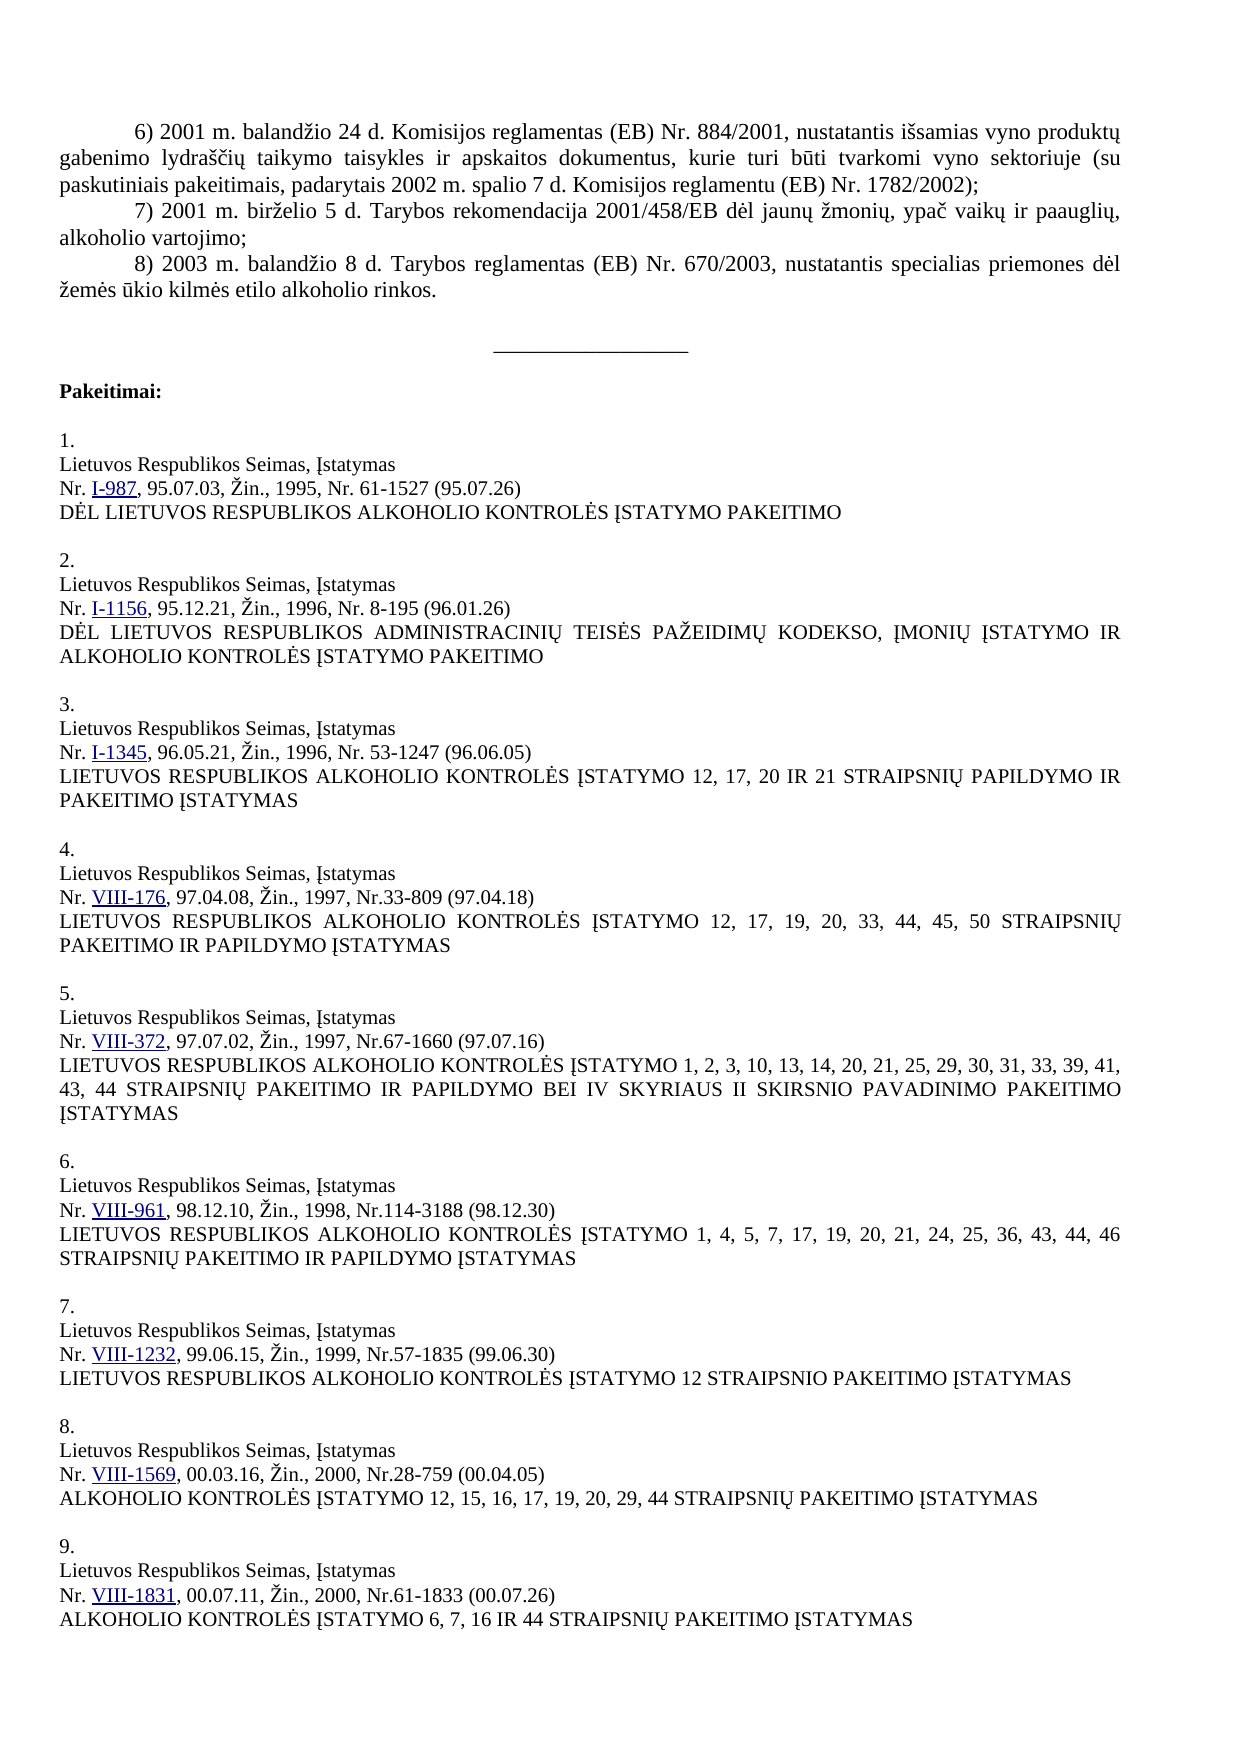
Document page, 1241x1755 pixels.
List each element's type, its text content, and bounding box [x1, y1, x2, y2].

text 9. [59, 1534, 1122, 1558]
text Nr. VIII-1831, 00.07.11, Žin., 2000, Nr.61-1833 (00.07.26) [59, 1582, 1122, 1607]
text 4. [59, 837, 1122, 861]
text Nr. VIII-1569, 00.03.16, Žin., 2000, Nr.28-759 (00.04.05) [59, 1462, 1122, 1486]
text Nr. I-987, 95.07.03, Žin., 1995, Nr. 61-1527 (95.07.26) [59, 476, 1122, 500]
text LIETUVOS RESPUBLIKOS ALKOHOLIO KONTROLĖS ĮSTATYMO 1, 2, 3, 10, 13, 14, 20, 21, 25, 29, 30, 31, 33, 39, 41, 43, 44 STRAIPSNIŲ PAKEITIMO IR PAPILDYMO BEI IV SKYRIAUS II SKIRSNIO PAVADINIMO PAKEITIMO ĮSTATYMAS [59, 1053, 1122, 1125]
text 7) 2001 m. birželio 5 d. Tarybos rekomendacija 2001/458/EB dėl jaunų žmonių, ypač vaikų ir paauglių, alkoholio vartojimo; [59, 197, 1122, 250]
text Lietuvos Respublikos Seimas, Įstatymas [59, 716, 1122, 740]
text LIETUVOS RESPUBLIKOS ALKOHOLIO KONTROLĖS ĮSTATYMO 1, 4, 5, 7, 17, 19, 20, 21, 24, 25, 36, 43, 44, 46 STRAIPSNIŲ PAKEITIMO IR PAPILDYMO ĮSTATYMAS [59, 1222, 1122, 1270]
text Lietuvos Respublikos Seimas, Įstatymas [59, 572, 1122, 596]
text LIETUVOS RESPUBLIKOS ALKOHOLIO KONTROLĖS ĮSTATYMO 12, 17, 20 IR 21 STRAIPSNIŲ PAPILDYMO IR PAKEITIMO ĮSTATYMAS [59, 764, 1122, 812]
text Nr. VIII-372, 97.07.02, Žin., 1997, Nr.67-1660 (97.07.16) [59, 1029, 1122, 1053]
text Nr. VIII-961, 98.12.10, Žin., 1998, Nr.114-3188 (98.12.30) [59, 1197, 1122, 1222]
text 8) 2003 m. balandžio 8 d. Tarybos reglamentas (EB) Nr. 670/2003, nustatantis specialias priemones dėl žemės ūkio kilmės etilo alkoholio rinkos. [59, 250, 1122, 303]
text Lietuvos Respublikos Seimas, Įstatymas [59, 1005, 1122, 1029]
text Lietuvos Respublikos Seimas, Įstatymas [59, 1438, 1122, 1462]
text ALKOHOLIO KONTROLĖS ĮSTATYMO 6, 7, 16 IR 44 STRAIPSNIŲ PAKEITIMO ĮSTATYMAS [59, 1607, 1122, 1631]
text Nr. I-1156, 95.12.21, Žin., 1996, Nr. 8-195 (96.01.26) [59, 596, 1122, 620]
text 5. [59, 981, 1122, 1005]
text Nr. I-1345, 96.05.21, Žin., 1996, Nr. 53-1247 (96.06.05) [59, 740, 1122, 764]
text DĖL LIETUVOS RESPUBLIKOS ALKOHOLIO KONTROLĖS ĮSTATYMO PAKEITIMO [59, 500, 1122, 524]
text 8. [59, 1414, 1122, 1438]
text 1. [59, 427, 1122, 452]
text 3. [59, 692, 1122, 716]
text Lietuvos Respublikos Seimas, Įstatymas [59, 1173, 1122, 1197]
text Lietuvos Respublikos Seimas, Įstatymas [59, 452, 1122, 476]
text _________________ [59, 329, 1122, 355]
text Lietuvos Respublikos Seimas, Įstatymas [59, 1558, 1122, 1582]
text 6) 2001 m. balandžio 24 d. Komisijos reglamentas (EB) Nr. 884/2001, nustatantis išsamias vyno produktų gabenimo lydraščių taikymo taisykles ir apskaitos dokumentus, kurie turi būti tvarkomi vyno sektoriuje (su paskutiniais pakeitimais, padarytais 2002 m. spalio 7 d. Komisijos reglamentu (EB) Nr. 1782/2002); [59, 118, 1122, 197]
text Nr. VIII-1232, 99.06.15, Žin., 1999, Nr.57-1835 (99.06.30) [59, 1342, 1122, 1366]
text DĖL LIETUVOS RESPUBLIKOS ADMINISTRACINIŲ TEISĖS PAŽEIDIMŲ KODEKSO, ĮMONIŲ ĮSTATYMO IR ALKOHOLIO KONTROLĖS ĮSTATYMO PAKEITIMO [59, 620, 1122, 668]
text Pakeitimai: [59, 379, 1122, 403]
text LIETUVOS RESPUBLIKOS ALKOHOLIO KONTROLĖS ĮSTATYMO 12 STRAIPSNIO PAKEITIMO ĮSTATYMAS [59, 1366, 1122, 1390]
text ALKOHOLIO KONTROLĖS ĮSTATYMO 12, 15, 16, 17, 19, 20, 29, 44 STRAIPSNIŲ PAKEITIMO ĮSTATYMAS [59, 1486, 1122, 1510]
text 7. [59, 1294, 1122, 1318]
text LIETUVOS RESPUBLIKOS ALKOHOLIO KONTROLĖS ĮSTATYMO 12, 17, 19, 20, 33, 44, 45, 50 STRAIPSNIŲ PAKEITIMO IR PAPILDYMO ĮSTATYMAS [59, 909, 1122, 957]
text 2. [59, 548, 1122, 572]
text Lietuvos Respublikos Seimas, Įstatymas [59, 1318, 1122, 1342]
text 6. [59, 1149, 1122, 1173]
text Nr. VIII-176, 97.04.08, Žin., 1997, Nr.33-809 (97.04.18) [59, 885, 1122, 909]
text Lietuvos Respublikos Seimas, Įstatymas [59, 861, 1122, 885]
